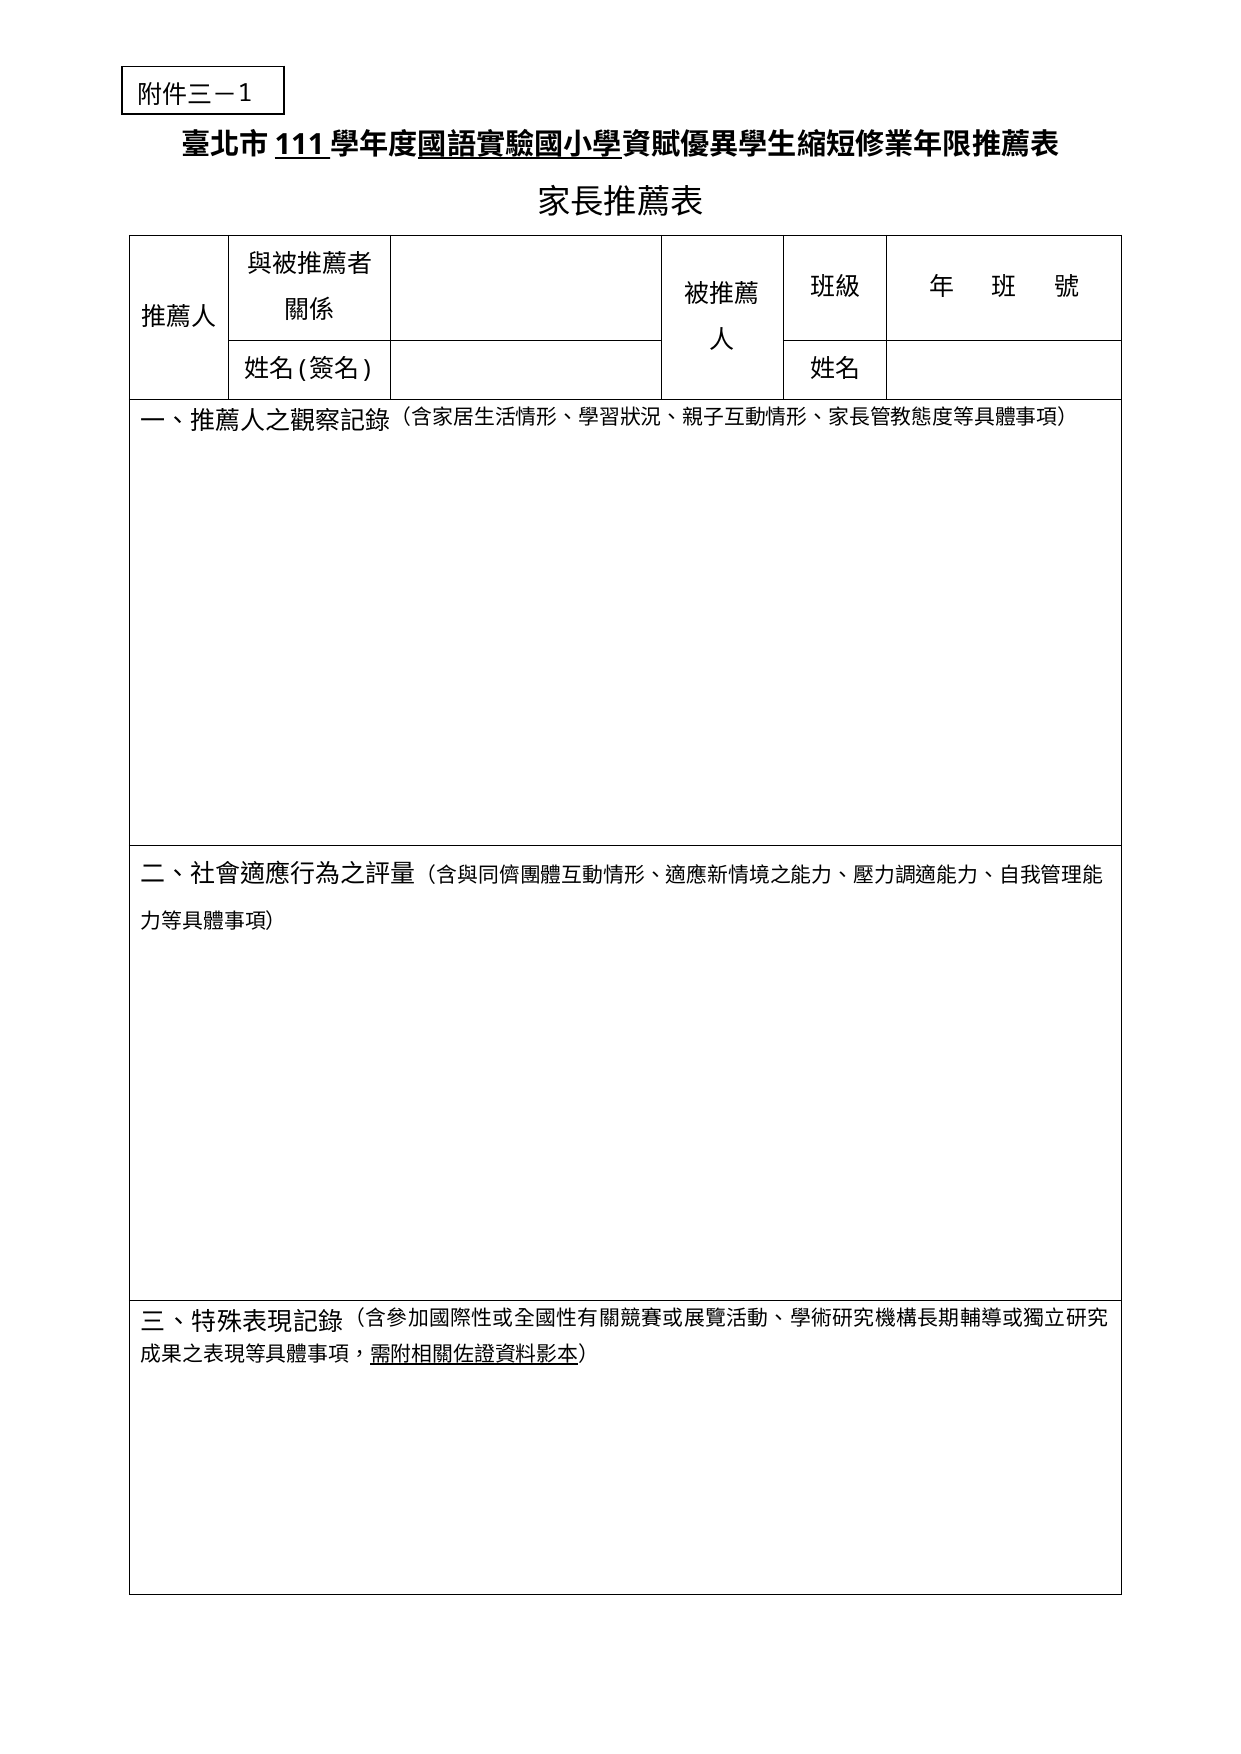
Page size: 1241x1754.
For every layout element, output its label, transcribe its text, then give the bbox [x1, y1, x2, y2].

table_cell 一、推薦人之觀察記錄（含家居生活情形、學習狀況、親子互動情形、家長管教態度等具體事項） [130, 400, 1121, 845]
table_header 年 班 號 [887, 236, 1121, 340]
table_header [391, 236, 661, 340]
text [123, 67, 283, 113]
table_cell 二、社會適應行為之評量（含與同儕團體互動情形、適應新情境之能力、壓力調適能力、自我管理能力等具體事項） [130, 846, 1121, 1300]
table_header 被推薦人 [662, 236, 783, 399]
text 臺北市111學年度國語實驗國小學資賦優異學生縮短修業年限推薦表 [118, 118, 1122, 164]
table_header 推薦人 [130, 236, 228, 399]
subtitle 附件三－1 [137, 75, 268, 106]
table_header 與被推薦者關係 [229, 236, 390, 340]
table_cell [391, 341, 661, 399]
table_cell [887, 341, 1121, 399]
table_header 班級 [784, 236, 886, 340]
table_cell 姓名 [784, 341, 886, 399]
text 家長推薦表 [118, 176, 1122, 222]
table_cell 姓名(簽名) [229, 341, 390, 399]
table_cell 三、特殊表現記錄（含參加國際性或全國性有關競賽或展覽活動、學術研究機構長期輔導或獨立研究成果之表現等具體事項，需附相關佐證資料影本） [130, 1301, 1121, 1593]
